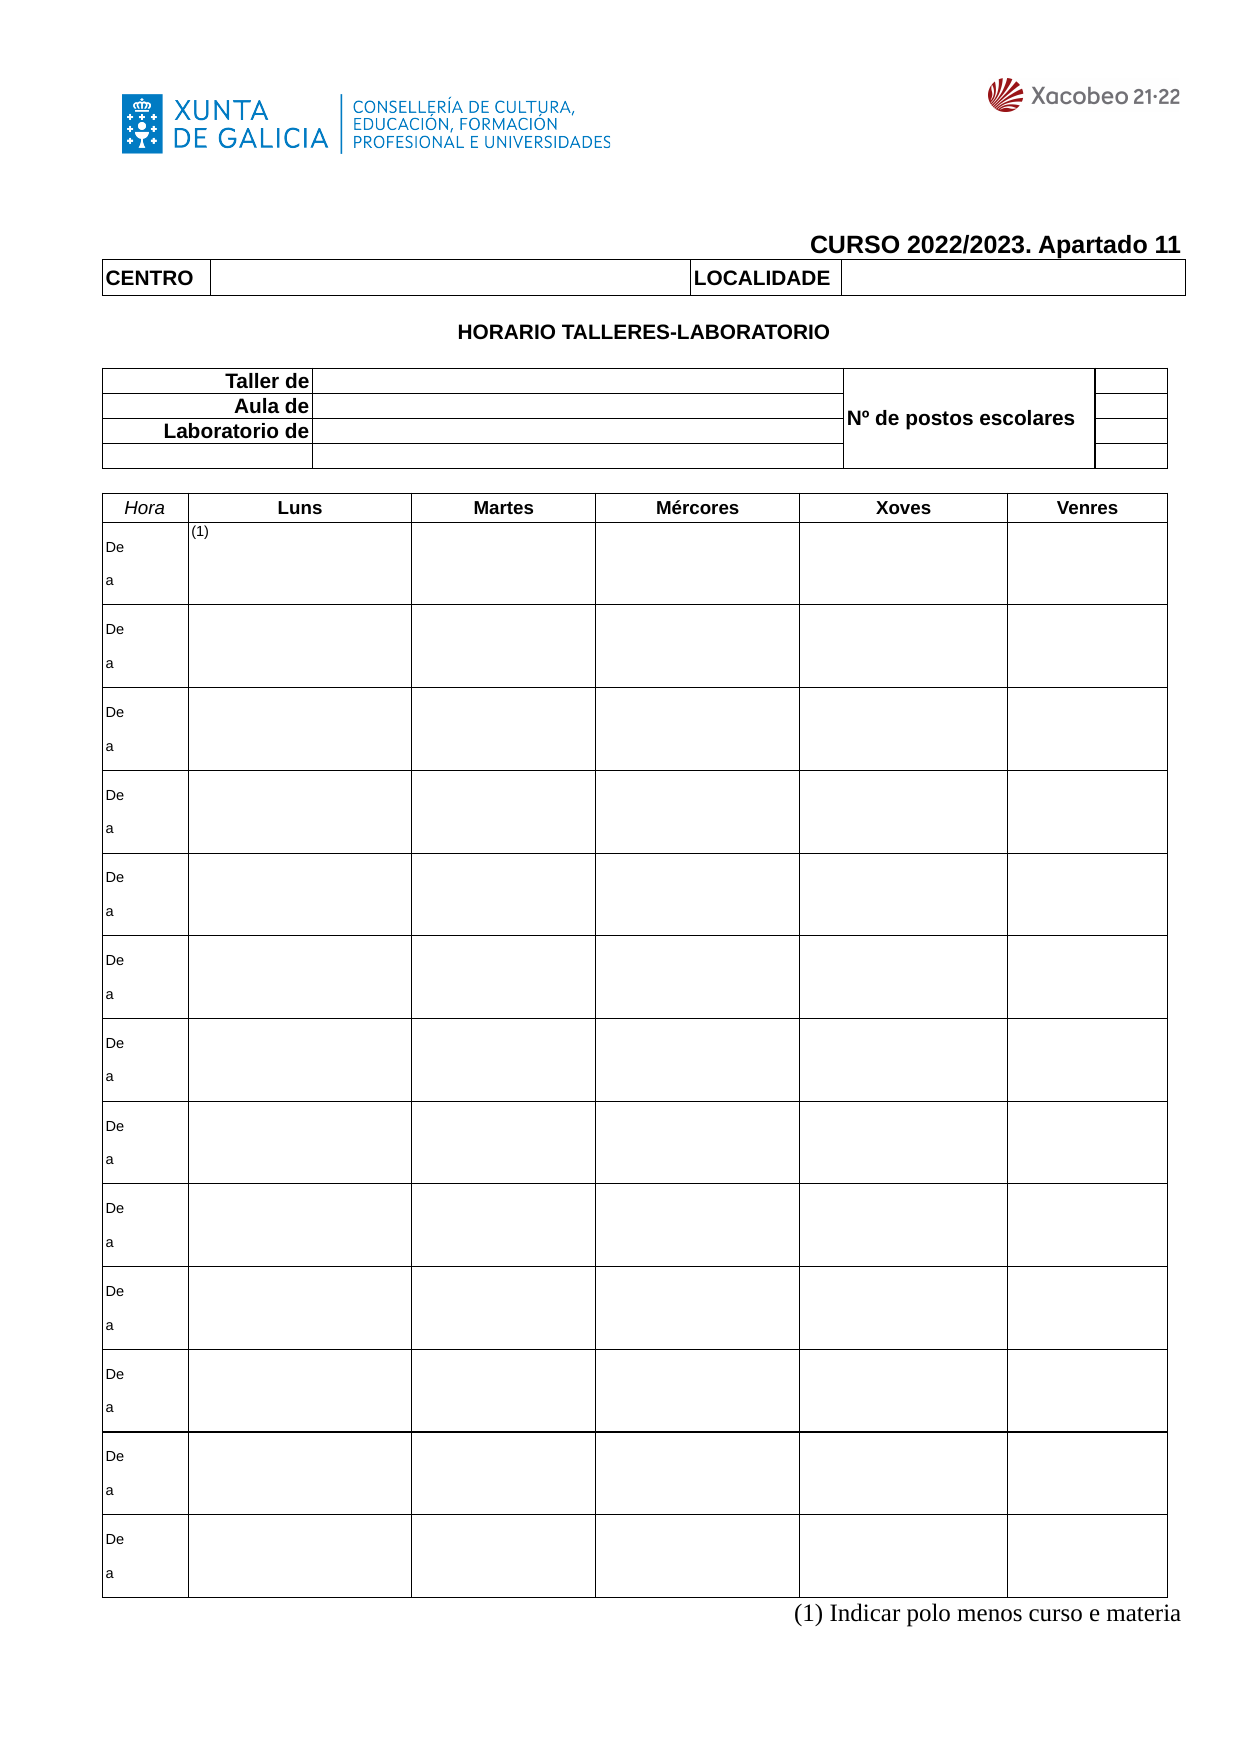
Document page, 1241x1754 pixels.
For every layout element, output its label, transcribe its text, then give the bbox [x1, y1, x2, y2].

table_cell [800, 1515, 1007, 1597]
table_cell [189, 771, 411, 852]
table_cell [412, 605, 595, 687]
table_cell [596, 1433, 799, 1514]
table_cell De a [103, 523, 188, 604]
table_cell [596, 936, 799, 1018]
table_cell [800, 688, 1007, 770]
table_cell De a [103, 1267, 188, 1349]
table_cell [800, 523, 1007, 604]
table_cell De a [103, 688, 188, 770]
table_cell [1008, 688, 1167, 770]
table_cell [800, 605, 1007, 687]
table_cell [412, 523, 595, 604]
table_cell Laboratorio de [103, 419, 312, 442]
table_cell De a [103, 1019, 188, 1101]
table_cell [412, 1267, 595, 1349]
table_header [842, 260, 1185, 294]
table_header [1096, 369, 1167, 392]
table_cell [189, 936, 411, 1018]
table_cell De a [103, 854, 188, 935]
table_cell De a [103, 936, 188, 1018]
table_header Luns [189, 494, 411, 522]
table_cell [596, 1350, 799, 1431]
table_cell [596, 523, 799, 604]
table_header Martes [412, 494, 595, 522]
table_cell [800, 1267, 1007, 1349]
table_cell [313, 394, 843, 417]
table_cell [1008, 1102, 1167, 1183]
table_header [313, 369, 843, 392]
table_cell [596, 1019, 799, 1101]
table_cell [1008, 1433, 1167, 1514]
table_header CENTRO [103, 260, 210, 294]
text CURSO 2022/2023. Apartado 11 [106, 230, 1181, 259]
table_cell [800, 1184, 1007, 1266]
table_cell [412, 1019, 595, 1101]
table_cell [313, 444, 843, 467]
table_cell [189, 1267, 411, 1349]
table_cell [412, 1184, 595, 1266]
table_cell [800, 1433, 1007, 1514]
table_cell [596, 854, 799, 935]
table_cell [800, 936, 1007, 1018]
table_header [211, 260, 690, 294]
table_cell [596, 688, 799, 770]
table_cell Aula de [103, 394, 312, 417]
table_cell [596, 605, 799, 687]
table_cell De a [103, 1515, 188, 1597]
text HORARIO TALLERES-LABORATORIO [106, 319, 1181, 343]
table_cell [189, 854, 411, 935]
table_cell De a [103, 1350, 188, 1431]
table_cell [189, 1102, 411, 1183]
table_cell [412, 1102, 595, 1183]
table_cell [596, 1267, 799, 1349]
table_cell [189, 1515, 411, 1597]
table_cell [189, 688, 411, 770]
table_cell De a [103, 605, 188, 687]
table_header Hora [103, 494, 188, 522]
table_cell [1008, 936, 1167, 1018]
table_cell [1008, 1350, 1167, 1431]
table_cell [412, 1350, 595, 1431]
table_cell [596, 771, 799, 852]
table_cell De a [103, 1184, 188, 1266]
table_header Taller de [103, 369, 312, 392]
table_cell [1096, 419, 1167, 442]
table_cell [412, 688, 595, 770]
table_cell [1008, 605, 1167, 687]
table_cell [1008, 1019, 1167, 1101]
table_cell [189, 1350, 411, 1431]
table_cell De a [103, 1433, 188, 1514]
table_cell [1008, 1267, 1167, 1349]
table_cell [412, 771, 595, 852]
table_cell (1) [189, 523, 411, 604]
table_cell [1008, 1515, 1167, 1597]
list (1) Indicar polo menos curso e materia [106, 1598, 1181, 1627]
table_cell [1096, 444, 1167, 467]
table_cell [1008, 771, 1167, 852]
table_cell [189, 605, 411, 687]
table_header Venres [1008, 494, 1167, 522]
table_cell [313, 419, 843, 442]
table_cell [800, 1102, 1007, 1183]
table_cell [189, 1184, 411, 1266]
table_cell [412, 1433, 595, 1514]
table_header Mércores [596, 494, 799, 522]
table_cell [596, 1515, 799, 1597]
table_cell [412, 854, 595, 935]
table_cell [1096, 394, 1167, 417]
table_header Xoves [800, 494, 1007, 522]
table_cell [412, 1515, 595, 1597]
table_cell De a [103, 771, 188, 852]
table_header LOCALIDADE [691, 260, 841, 294]
table_cell [800, 771, 1007, 852]
table_cell [596, 1102, 799, 1183]
table_header Nº de postos escolares [844, 369, 1094, 467]
table_cell De a [103, 1102, 188, 1183]
table_cell [103, 444, 312, 467]
table_cell [800, 1350, 1007, 1431]
table_cell [800, 854, 1007, 935]
table_cell [800, 1019, 1007, 1101]
table_cell [1008, 1184, 1167, 1266]
table_cell [1008, 854, 1167, 935]
table_cell [189, 1019, 411, 1101]
table_cell [189, 1433, 411, 1514]
table_cell [1008, 523, 1167, 604]
table_cell [412, 936, 595, 1018]
table_cell [596, 1184, 799, 1266]
